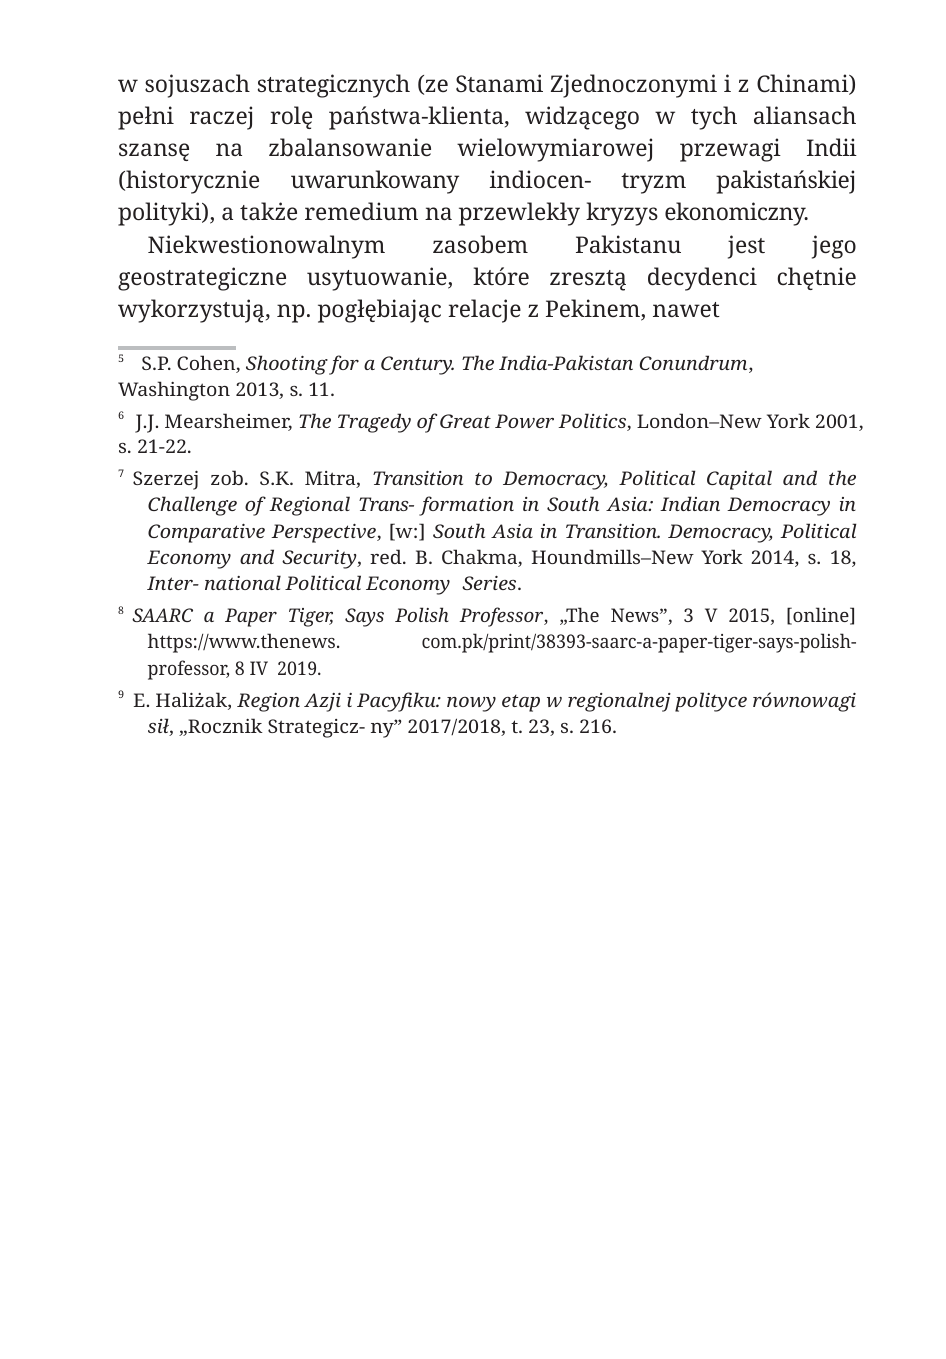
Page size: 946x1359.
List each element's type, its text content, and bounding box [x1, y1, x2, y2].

text Niekwestionowalnym zasobem Pakistanu jest jego geostrategiczne usytuowanie, które zresztą decydenci chętnie wykorzystują, np. pogłębiając relacje z Pekinem, nawet [118, 229, 857, 324]
text 5 S.P. Cohen, Shooting for a Century. The India-Pakistan Conundrum, Washington 2013, s. 11. [118, 346, 869, 402]
text 9 E. Haliżak, Region Azji i Pacyfiku: nowy etap w regionalnej polityce równowagi sił, „Rocznik Strategicz- ny” 2017/2018, t. 23, s. 216. [118, 687, 857, 739]
text 6 J.J. Mearsheimer, The Tragedy of Great Power Politics, London–New York 2001, s. 21-22. [118, 408, 869, 459]
text 7 Szerzej zob. S.K. Mitra, Transition to Democracy, Political Capital and the Challenge of Regional Trans- formation in South Asia: Indian Democracy in Comparative Perspective, [w:] South Asia in Transition. Democracy, Political Economy and Security, red. B. Chakma, Houndmills–New York 2014, s. 18, Inter- national Political Economy Series. [118, 466, 857, 596]
text w sojuszach strategicznych (ze Stanami Zjednoczonymi i z Chinami) pełni raczej rolę państwa-klienta, widzącego w tych aliansach szansę na zbalansowanie wielowymiarowej przewagi Indii (historycznie uwarunkowany indiocen- tryzm pakistańskiej polityki), a także remedium na przewlekły kryzys ekonomiczny. [118, 68, 857, 228]
text 8 SAARC a Paper Tiger, Says Polish Professor, „The News”, 3 V 2015, [online] https://www.thenews. com.pk/print/38393-saarc-a-paper-tiger-says-polish-professor, 8 IV 2019. [118, 603, 857, 681]
